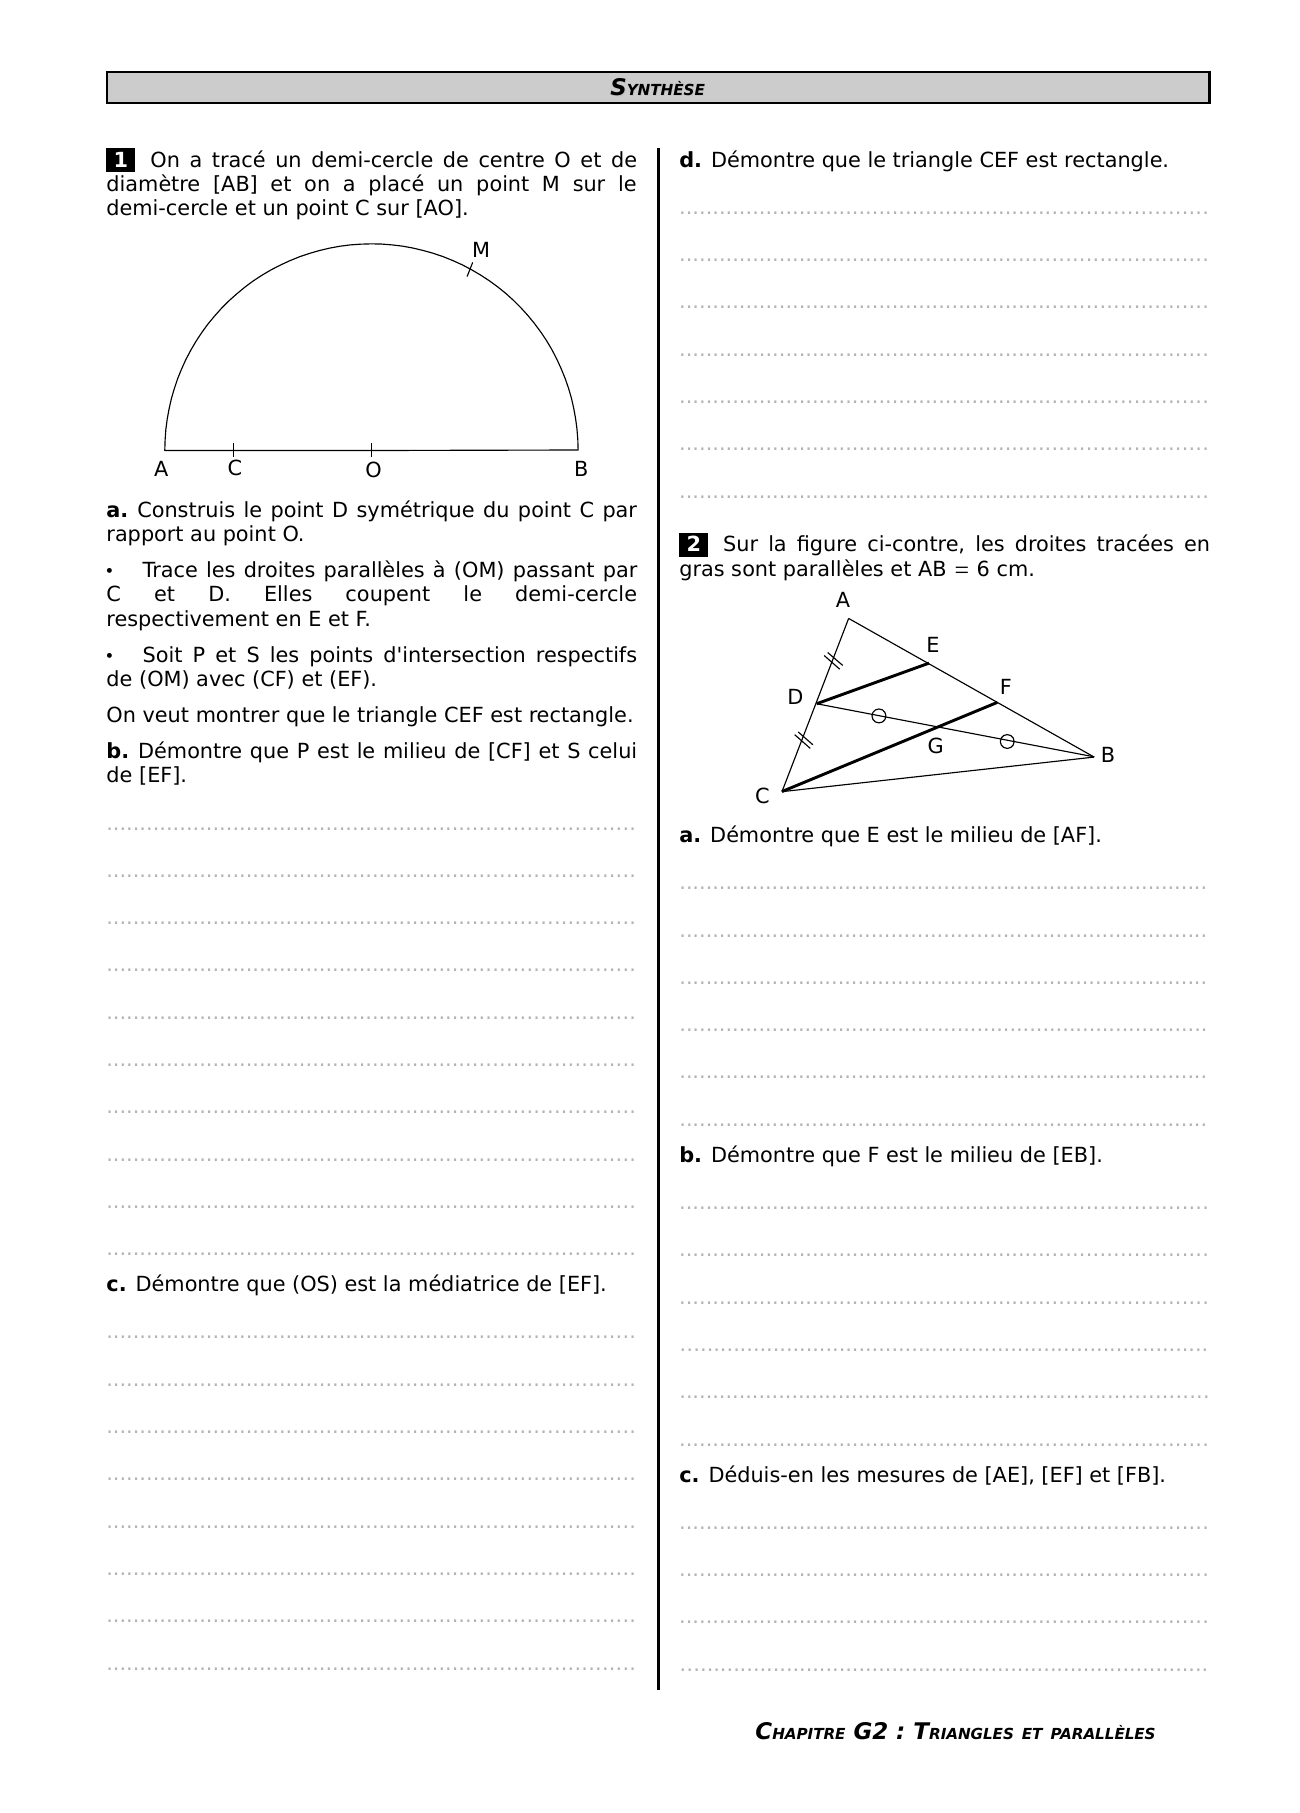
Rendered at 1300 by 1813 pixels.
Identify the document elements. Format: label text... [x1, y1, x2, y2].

list On a tracé un demi-cercle de centre O et de diamètre [AB] et on a placé un point M sur le demi-cercle et un point C sur [AO]. [106, 148, 638, 220]
list Soit P et S les points d'intersection respectifs de (OM) avec (CF) et (EF). [106, 643, 638, 691]
list Trace les droites parallèles à (OM) passant par C et D. Elles coupent le demi-cercle respectivement en E et F. [106, 558, 638, 631]
list …............................................................................. [679, 1487, 1211, 1676]
list ….............................................................................................................. [679, 1167, 1211, 1451]
list Construis le point D symétrique du point C par rapport au point O. [106, 449, 638, 546]
list Démontre que le triangle CEF est rectangle. [679, 148, 1211, 172]
list ................................................................................................................................................................................................................................................ [679, 989, 1211, 1131]
list On veut montrer que le triangle CEF est rectangle. [106, 703, 638, 727]
list Démontre que (OS) est la médiatrice de [EF]. [106, 1272, 638, 1296]
list Démontre que P est le milieu de [CF] et S celui de [EF]. [106, 739, 638, 787]
list Sur la figure ci-contre, les droites tracées en gras sont parallèles et AB = 6 cm. [679, 532, 1211, 581]
list Démontre que E est le milieu de [AF]. [679, 823, 1211, 847]
list ................................................................................................................................................................................................................................................ [679, 847, 1211, 989]
list Déduis-en les mesures de [AE], [EF] et [FB]. [679, 1463, 1211, 1487]
list Démontre que F est le milieu de [EB]. [679, 1143, 1211, 1167]
